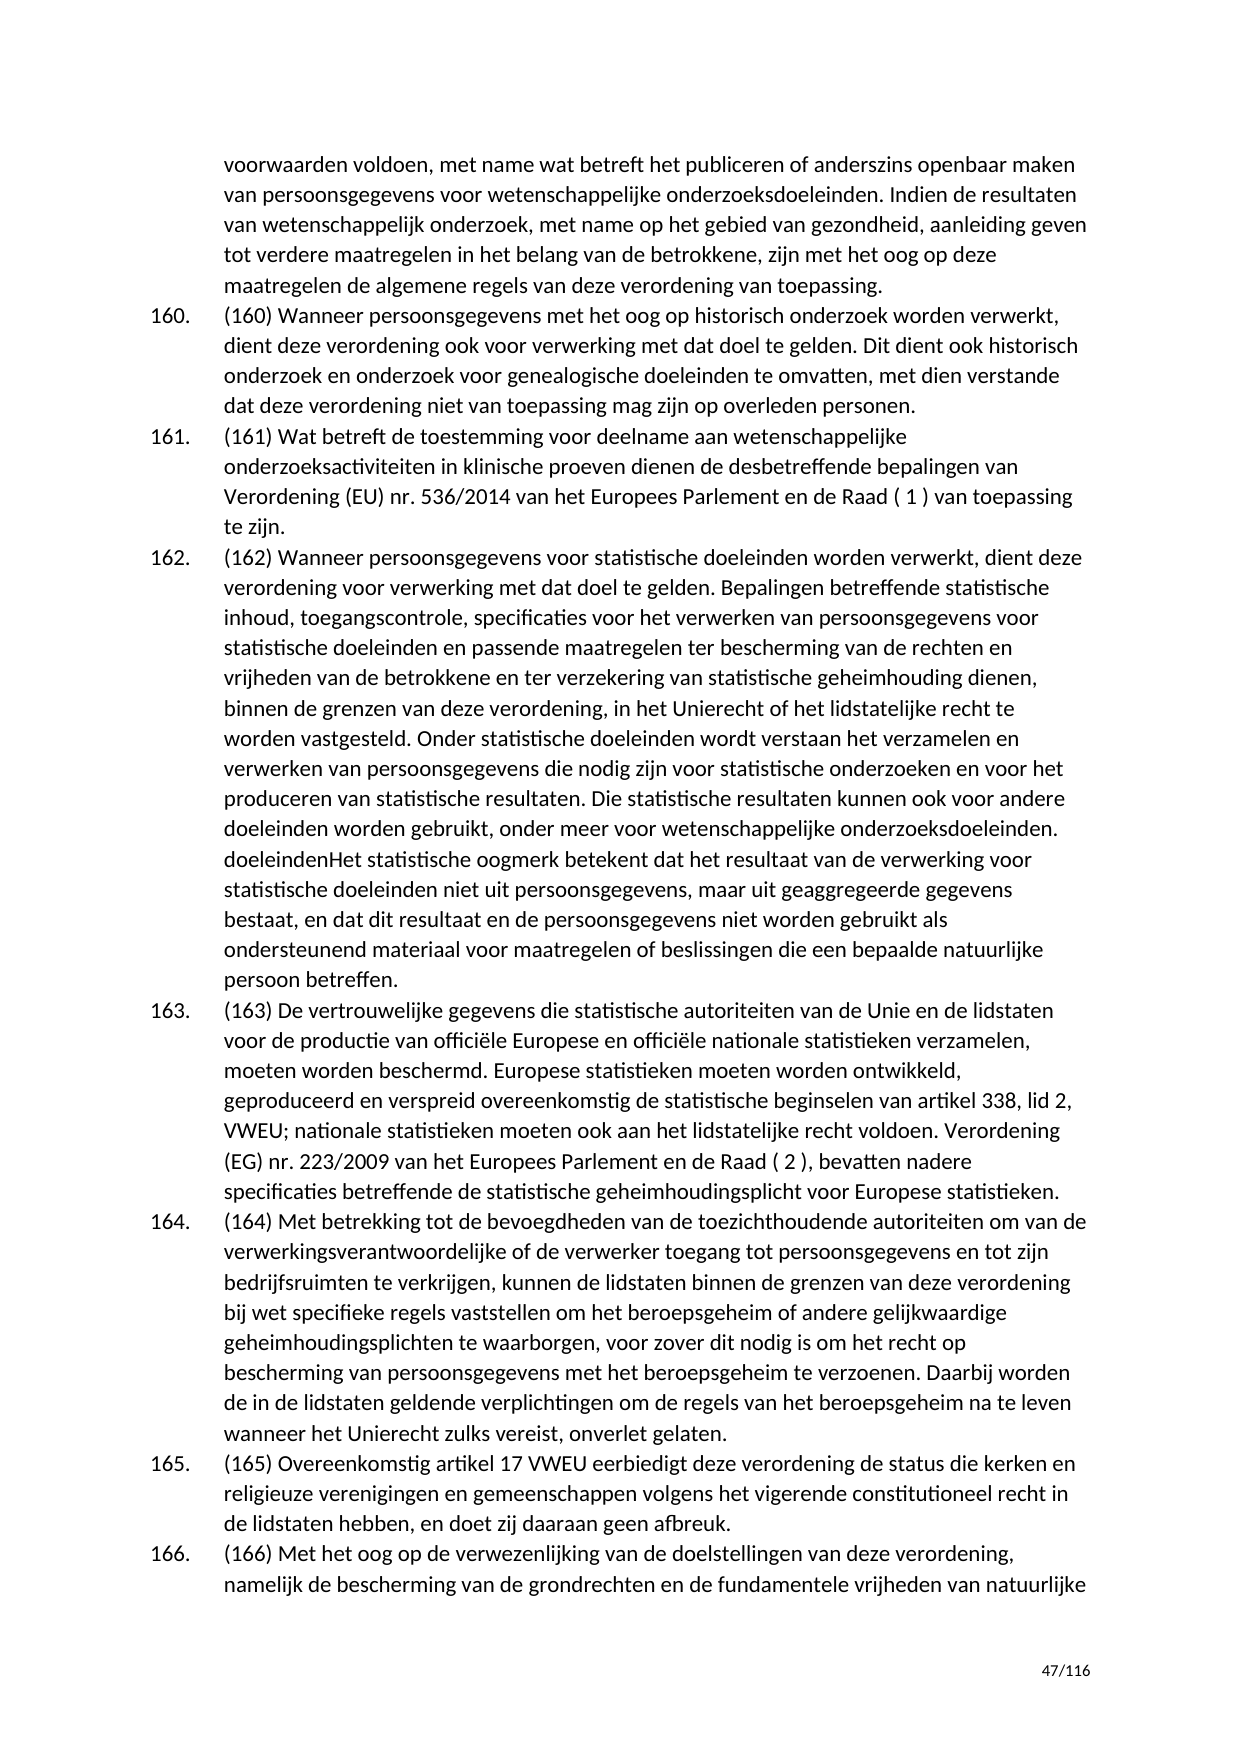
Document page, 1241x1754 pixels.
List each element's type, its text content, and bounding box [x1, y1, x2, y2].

list (163) De vertrouwelijke gegevens die statistische autoriteiten van de Unie en de lidstaten voor de productie van officiële Europese en officiële nationale statistieken verzamelen, moeten worden beschermd. Europese statistieken moeten worden ontwikkeld, geproduceerd en verspreid overeenkomstig de statistische beginselen van artikel 338, lid 2, VWEU; nationale statistieken moeten ook aan het lidstatelijke recht voldoen. Verordening (EG) nr. 223/2009 van het Europees Parlement en de Raad ( 2 ), bevatten nadere specificaties betreffende de statistische geheimhoudingsplicht voor Europese statistieken. [150, 996, 1090, 1205]
list (162) Wanneer persoonsgegevens voor statistische doeleinden worden verwerkt, dient deze verordening voor verwerking met dat doel te gelden. Bepalingen betreffende statistische inhoud, toegangscontrole, specificaties voor het verwerken van persoonsgegevens voor statistische doeleinden en passende maatregelen ter bescherming van de rechten en vrijheden van de betrokkene en ter verzekering van statistische geheimhouding dienen, binnen de grenzen van deze verordening, in het Unierecht of het lidstatelijke recht te worden vastgesteld. Onder statistische doeleinden wordt verstaan het verzamelen en verwerken van persoonsgegevens die nodig zijn voor statistische onderzoeken en voor het produceren van statistische resultaten. Die statistische resultaten kunnen ook voor andere doeleinden worden gebruikt, onder meer voor wetenschappelijke onderzoeksdoeleinden. doeleindenHet statistische oogmerk betekent dat het resultaat van de verwerking voor statistische doeleinden niet uit persoonsgegevens, maar uit geaggregeerde gegevens bestaat, en dat dit resultaat en de persoonsgegevens niet worden gebruikt als ondersteunend materiaal voor maatregelen of beslissingen die een bepaalde natuurlijke persoon betreffen. [150, 543, 1090, 994]
list (166) Met het oog op de verwezenlijking van de doelstellingen van deze verordening, namelijk de bescherming van de grondrechten en de fundamentele vrijheden van natuurlijke [150, 1539, 1090, 1598]
list (164) Met betrekking tot de bevoegdheden van de toezichthoudende autoriteiten om van de verwerkingsverantwoordelijke of de verwerker toegang tot persoonsgegevens en tot zijn bedrijfsruimten te verkrijgen, kunnen de lidstaten binnen de grenzen van deze verordening bij wet specifieke regels vaststellen om het beroepsgeheim of andere gelijkwaardige geheimhoudingsplichten te waarborgen, voor zover dit nodig is om het recht op bescherming van persoonsgegevens met het beroepsgeheim te verzoenen. Daarbij worden de in de lidstaten geldende verplichtingen om de regels van het beroepsgeheim na te leven wanneer het Unierecht zulks vereist, onverlet gelaten. [150, 1207, 1090, 1447]
list (161) Wat betreft de toestemming voor deelname aan wetenschappelijke onderzoeksactiviteiten in klinische proeven dienen de desbetreffende bepalingen van Verordening (EU) nr. 536/2014 van het Europees Parlement en de Raad ( 1 ) van toepassing te zijn. [150, 422, 1090, 541]
list (165) Overeenkomstig artikel 17 VWEU eerbiedigt deze verordening de status die kerken en religieuze verenigingen en gemeenschappen volgens het vigerende constitutioneel recht in de lidstaten hebben, en doet zij daaraan geen afbreuk. [150, 1449, 1090, 1537]
list (160) Wanneer persoonsgegevens met het oog op historisch onderzoek worden verwerkt, dient deze verordening ook voor verwerking met dat doel te gelden. Dit dient ook historisch onderzoek en onderzoek voor genealogische doeleinden te omvatten, met dien verstande dat deze verordening niet van toepassing mag zijn op overleden personen. [150, 301, 1090, 420]
list voorwaarden voldoen, met name wat betreft het publiceren of anderszins openbaar maken van persoonsgegevens voor wetenschappelijke onderzoeksdoeleinden. Indien de resultaten van wetenschappelijk onderzoek, met name op het gebied van gezondheid, aanleiding geven tot verdere maatregelen in het belang van de betrokkene, zijn met het oog op deze maatregelen de algemene regels van deze verordening van toepassing. [150, 150, 1090, 299]
